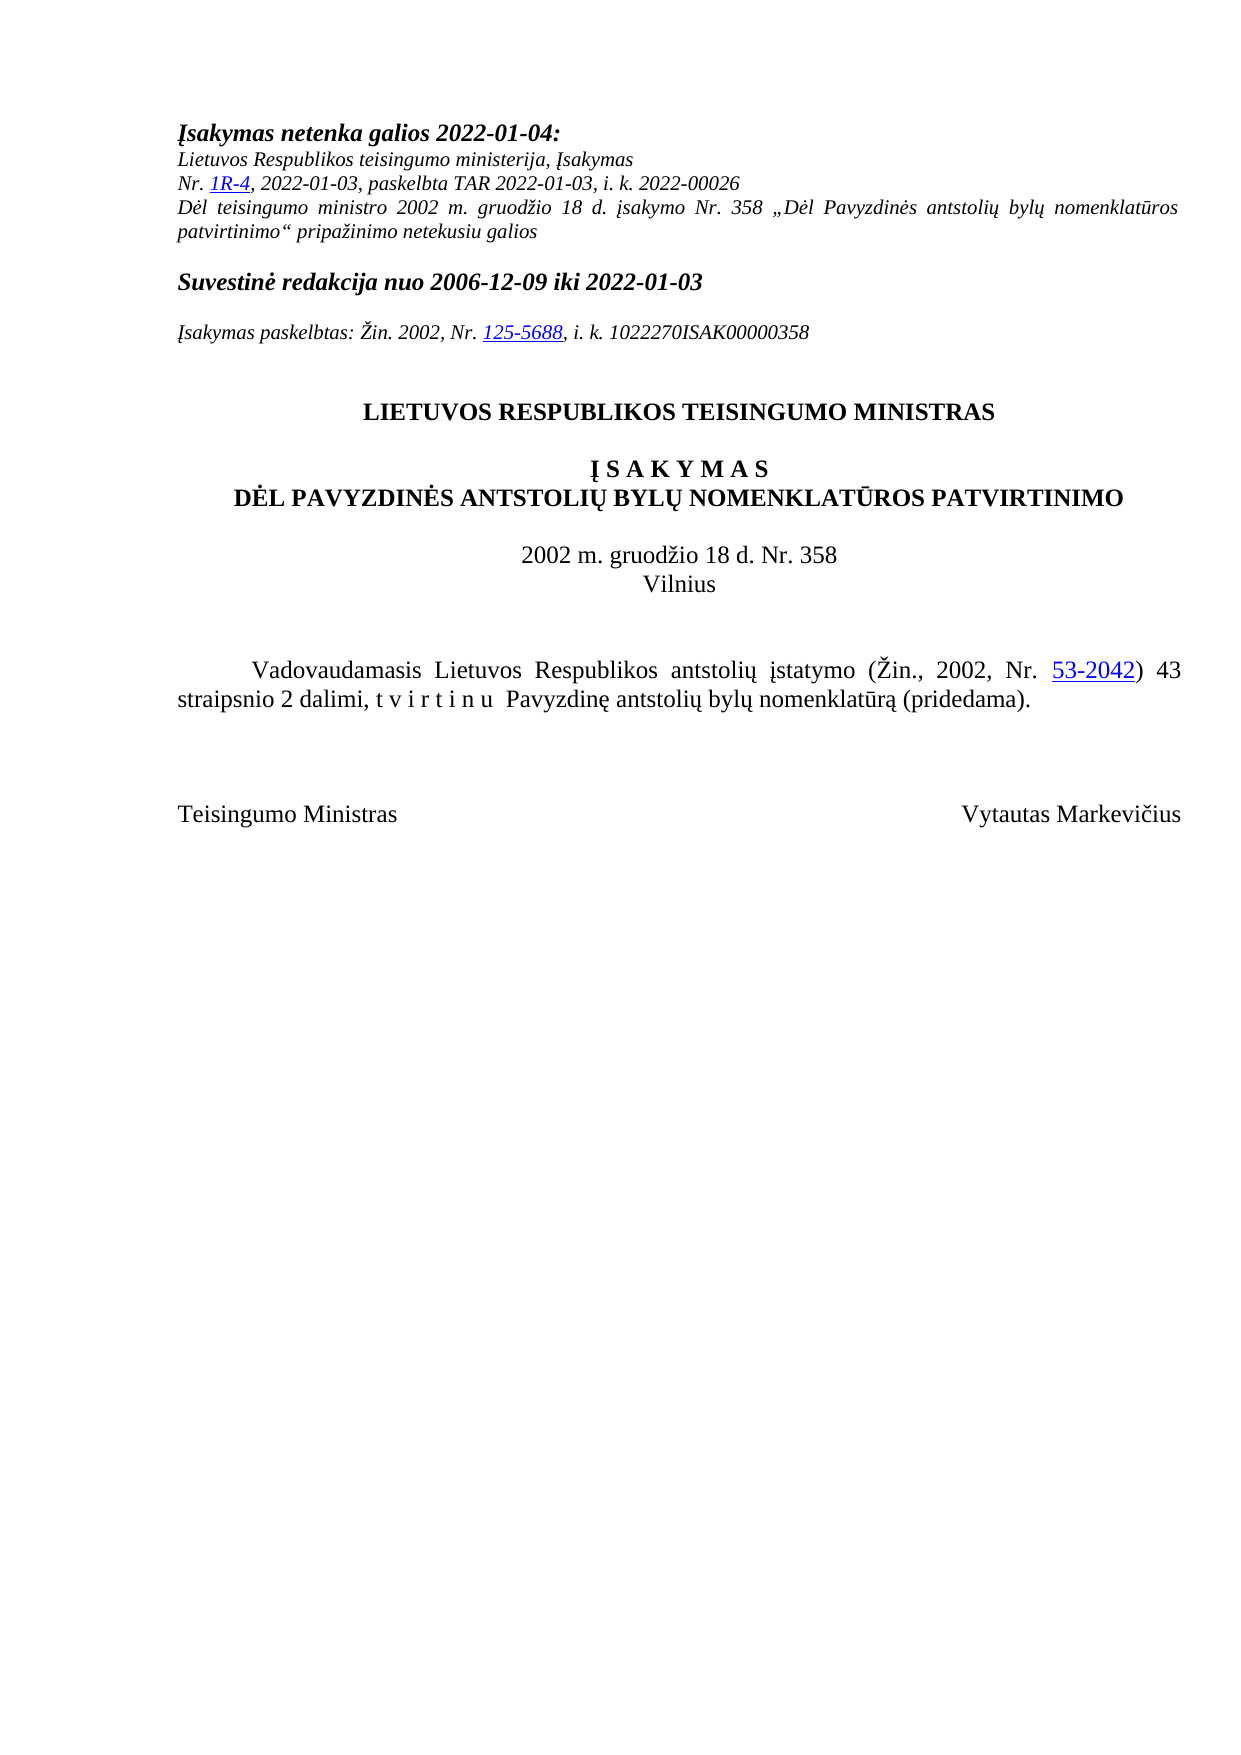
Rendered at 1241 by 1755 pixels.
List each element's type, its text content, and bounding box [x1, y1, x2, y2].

text Į S A K Y M A S [177, 454, 1181, 483]
text DĖL PAVYZDINĖS ANTSTOLIŲ BYLŲ NOMENKLATŪROS PATVIRTINIMO [177, 483, 1181, 512]
text Lietuvos Respublikos teisingumo ministerija, Įsakymas [177, 147, 1181, 171]
text Nr. 1R-4, 2022-01-03, paskelbta TAR 2022-01-03, i. k. 2022-00026 [177, 171, 1181, 195]
text Vilnius [177, 569, 1181, 598]
text Įsakymas netenka galios 2022-01-04: [177, 118, 1181, 147]
text Teisingumo Ministras Vytautas Markevičius [177, 799, 1181, 828]
text Vadovaudamasis Lietuvos Respublikos antstolių įstatymo (Žin., 2002, Nr. 53-2042) 43 straipsnio 2 dalimi, tvirtinu Pavyzdinę antstolių bylų nomenklatūrą (pridedama). [177, 656, 1181, 713]
text LIETUVOS RESPUBLIKOS TEISINGUMO MINISTRAS [177, 397, 1181, 426]
text 2002 m. gruodžio 18 d. Nr. 358 [177, 541, 1181, 569]
text Dėl teisingumo ministro 2002 m. gruodžio 18 d. įsakymo Nr. 358 „Dėl Pavyzdinės antstolių bylų nomenklatūros patvirtinimo“ pripažinimo netekusiu galios [177, 195, 1181, 243]
text Suvestinė redakcija nuo 2006-12-09 iki 2022-01-03 [177, 267, 1181, 296]
text Įsakymas paskelbtas: Žin. 2002, Nr. 125-5688, i. k. 1022270ISAK00000358 [177, 320, 1181, 344]
